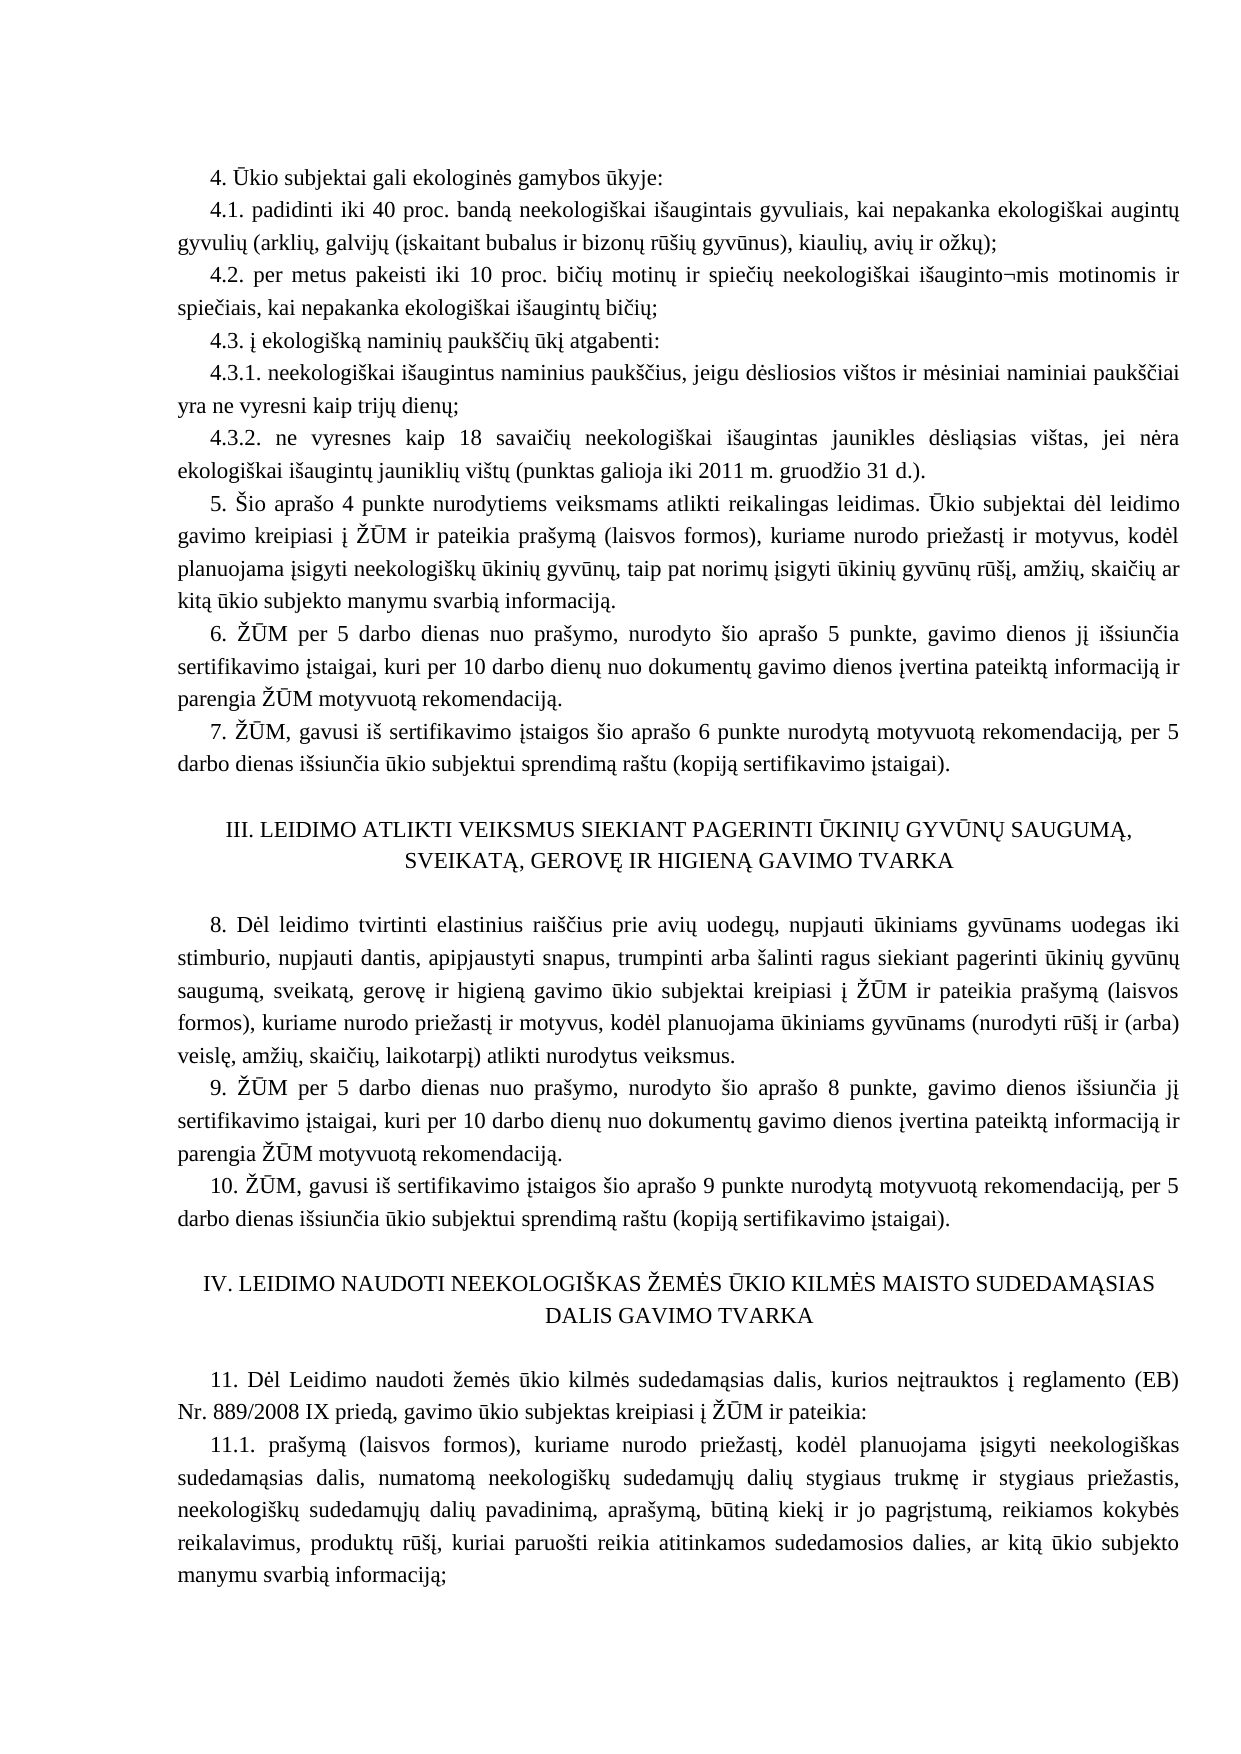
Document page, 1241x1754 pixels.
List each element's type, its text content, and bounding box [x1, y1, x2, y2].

text 8. Dėl leidimo tvirtinti elastinius raiščius prie avių uodegų, nupjauti ūkiniams gyvūnams uodegas iki stimburio, nupjauti dantis, apipjaustyti snapus, trumpinti arba šalinti ragus siekiant pagerinti ūkinių gyvūnų saugumą, sveikatą, gerovę ir higieną gavimo ūkio subjektai kreipiasi į ŽŪM ir pateikia prašymą (laisvos formos), kuriame nurodo priežastį ir motyvus, kodėl planuojama ūkiniams gyvūnams (nurodyti rūšį ir (arba) veislę, amžių, skaičių, laikotarpį) atlikti nurodytus veiksmus. [177, 911, 1181, 1068]
text 11. Dėl Leidimo naudoti žemės ūkio kilmės sudedamąsias dalis, kurios neįtrauktos į reglamento (EB) Nr. 889/2008 IX priedą, gavimo ūkio subjektas kreipiasi į ŽŪM ir pateikia: [177, 1366, 1181, 1425]
text 4.3.1. neekologiškai išaugintus naminius paukščius, jeigu dėsliosios vištos ir mėsiniai naminiai paukščiai yra ne vyresni kaip trijų dienų; [177, 359, 1181, 418]
text 4. Ūkio subjektai gali ekologinės gamybos ūkyje: [177, 164, 1181, 190]
text 7. ŽŪM, gavusi iš sertifikavimo įstaigos šio aprašo 6 punkte nurodytą motyvuotą rekomendaciją, per 5 darbo dienas išsiunčia ūkio subjektui sprendimą raštu (kopiją sertifikavimo įstaigai). [177, 718, 1181, 777]
text 5. Šio aprašo 4 punkte nurodytiems veiksmams atlikti reikalingas leidimas. Ūkio subjektai dėl leidimo gavimo kreipiasi į ŽŪM ir pateikia prašymą (laisvos formos), kuriame nurodo priežastį ir motyvus, kodėl planuojama įsigyti neekologiškų ūkinių gyvūnų, taip pat norimų įsigyti ūkinių gyvūnų rūšį, amžių, skaičių ar kitą ūkio subjekto manymu svarbią informaciją. [177, 490, 1181, 614]
text III. LEIDIMO ATLIKTI VEIKSMUS SIEKIANT PAGERINTI ŪKINIŲ GYVŪNŲ SAUGUMĄ, SVEIKATĄ, GEROVĘ IR HIGIENĄ GAVIMO TVARKA [177, 816, 1181, 874]
text 4.2. per metus pakeisti iki 10 proc. bičių motinų ir spiečių neekologiškai išauginto¬mis motinomis ir spiečiais, kai nepakanka ekologiškai išaugintų bičių; [177, 261, 1181, 320]
text IV. LEIDIMO NAUDOTI NEEKOLOGIŠKAS ŽEMĖS ŪKIO KILMĖS MAISTO SUDEDAMĄSIAS DALIS GAVIMO TVARKA [177, 1270, 1181, 1328]
text 9. ŽŪM per 5 darbo dienas nuo prašymo, nurodyto šio aprašo 8 punkte, gavimo dienos išsiunčia jį sertifikavimo įstaigai, kuri per 10 darbo dienų nuo dokumentų gavimo dienos įvertina pateiktą informaciją ir parengia ŽŪM motyvuotą rekomendaciją. [177, 1074, 1181, 1166]
text 6. ŽŪM per 5 darbo dienas nuo prašymo, nurodyto šio aprašo 5 punkte, gavimo dienos jį išsiunčia sertifikavimo įstaigai, kuri per 10 darbo dienų nuo dokumentų gavimo dienos įvertina pateiktą informaciją ir parengia ŽŪM motyvuotą rekomendaciją. [177, 620, 1181, 712]
text 4.1. padidinti iki 40 proc. bandą neekologiškai išaugintais gyvuliais, kai nepakanka ekologiškai augintų gyvulių (arklių, galvijų (įskaitant bubalus ir bizonų rūšių gyvūnus), kiaulių, avių ir ožkų); [177, 196, 1181, 255]
text 4.3.2. ne vyresnes kaip 18 savaičių neekologiškai išaugintas jaunikles dėsliąsias vištas, jei nėra ekologiškai išaugintų jauniklių vištų (punktas galioja iki 2011 m. gruodžio 31 d.). [177, 424, 1181, 483]
text 4.3. į ekologišką naminių paukščių ūkį atgabenti: [177, 327, 1181, 353]
text 10. ŽŪM, gavusi iš sertifikavimo įstaigos šio aprašo 9 punkte nurodytą motyvuotą rekomendaciją, per 5 darbo dienas išsiunčia ūkio subjektui sprendimą raštu (kopiją sertifikavimo įstaigai). [177, 1172, 1181, 1231]
text 11.1. prašymą (laisvos formos), kuriame nurodo priežastį, kodėl planuojama įsigyti neekologiškas sudedamąsias dalis, numatomą neekologiškų sudedamųjų dalių stygiaus trukmę ir stygiaus priežastis, neekologiškų sudedamųjų dalių pavadinimą, aprašymą, būtiną kiekį ir jo pagrįstumą, reikiamos kokybės reikalavimus, produktų rūšį, kuriai paruošti reikia atitinkamos sudedamosios dalies, ar kitą ūkio subjekto manymu svarbią informaciją; [177, 1431, 1181, 1588]
